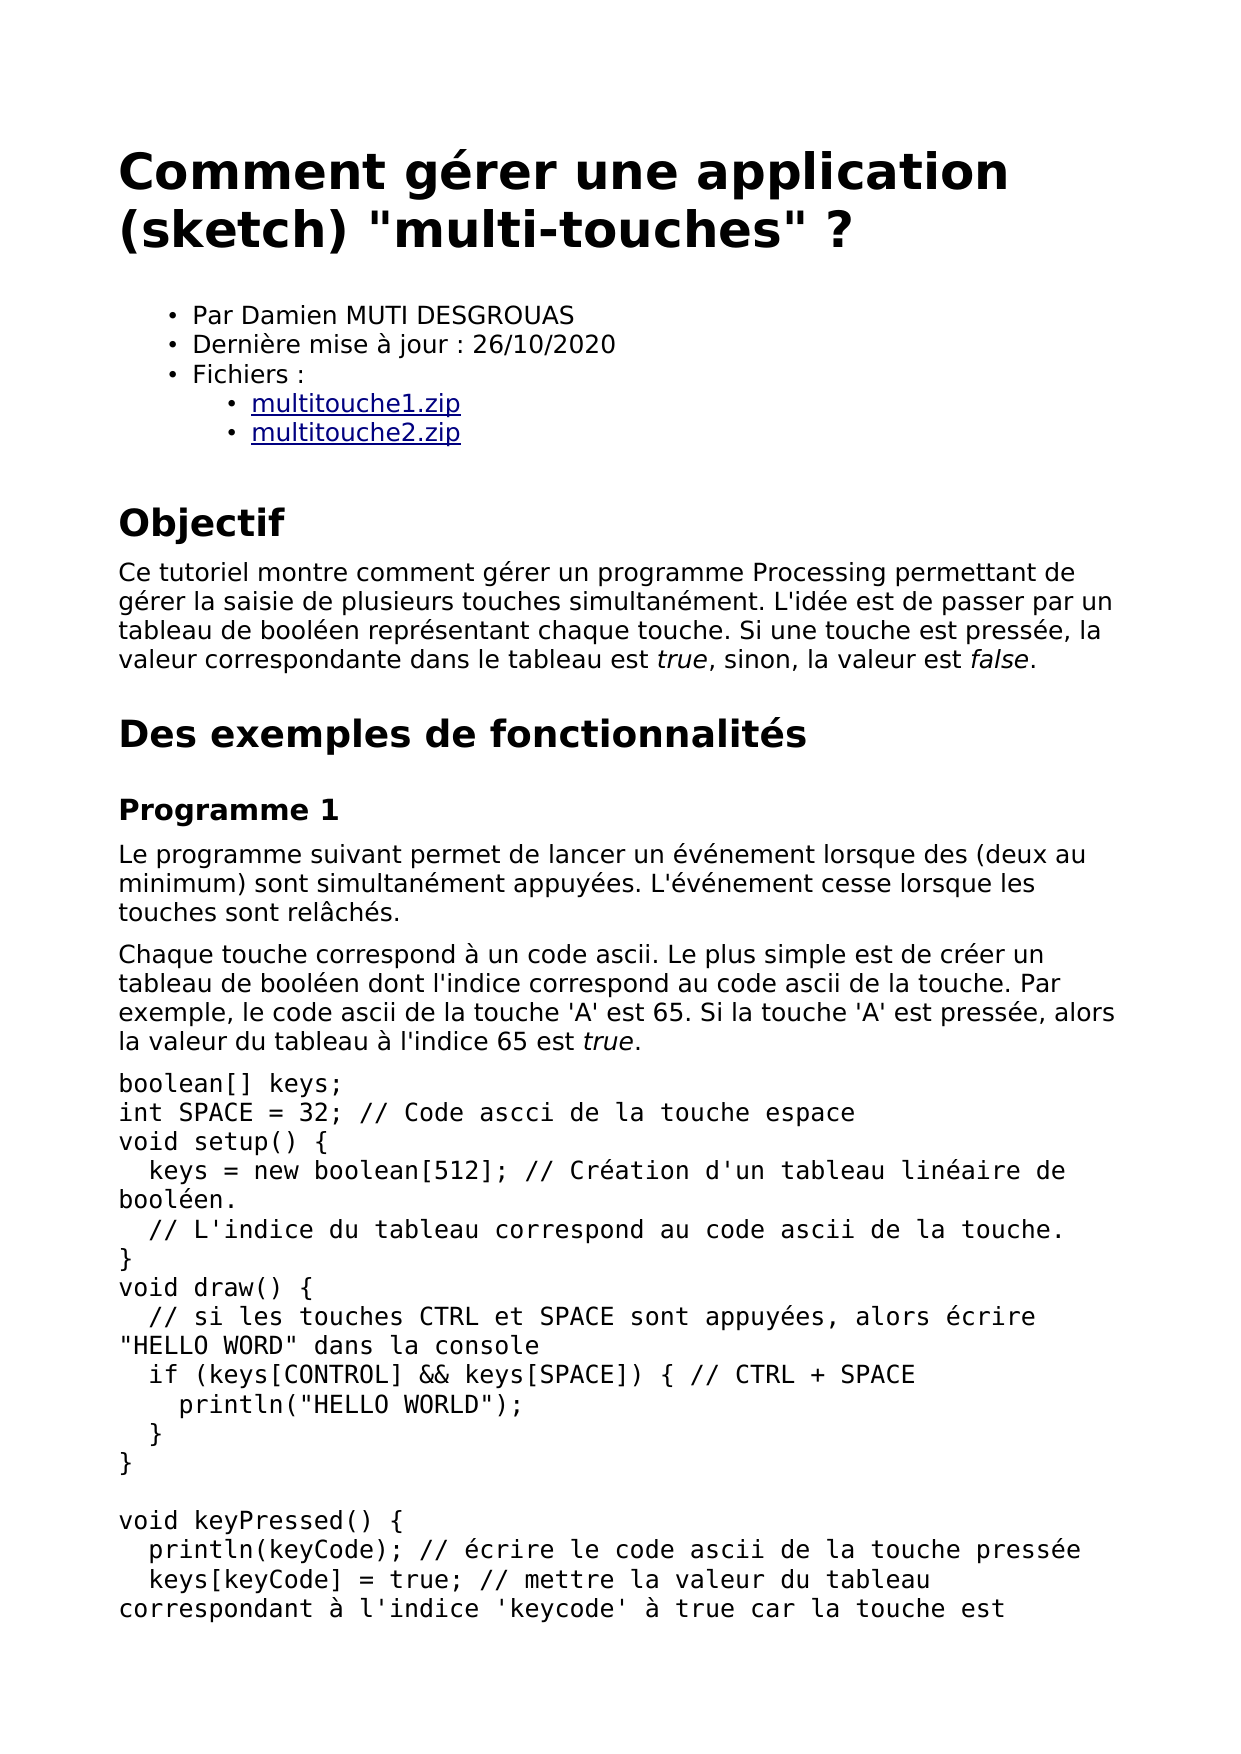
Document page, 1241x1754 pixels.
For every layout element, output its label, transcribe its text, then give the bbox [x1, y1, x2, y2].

list Dernière mise à jour : 26/10/2020 [177, 331, 1122, 360]
text Ce tutoriel montre comment gérer un programme Processing permettant de gérer la saisie de plusieurs touches simultanément. L'idée est de passer par un tableau de booléen représentant chaque touche. Si une touche est pressée, la valeur correspondante dans le tableau est true, sinon, la valeur est false. [118, 558, 1122, 675]
list multitouche2.zip [236, 418, 1122, 447]
subtitle Programme 1 [118, 793, 1122, 827]
subtitle Comment gérer une application (sketch) "multi-touches" ? [118, 143, 1122, 259]
subtitle Des exemples de fonctionnalités [118, 712, 1122, 756]
text boolean[] keys; int SPACE = 32; // Code ascci de la touche espace void setup() { keys = new boolean[512]; // Création d'un tableau linéaire de booléen. // L'indice du tableau correspond au code ascii de la touche. } void draw() { // si les touches CTRL et SPACE sont appuyées, alors écrire "HELLO WORD" dans la console if (keys[CONTROL] && keys[SPACE]) { // CTRL + SPACE println("HELLO WORLD"); } } void keyPressed() { println(keyCode); // écrire le code ascii de la touche pressée keys[keyCode] = true; // mettre la valeur du tableau correspondant à l'indice 'keycode' à true car la touche est [118, 1069, 1122, 1623]
list multitouche1.zip [236, 389, 1122, 418]
text Le programme suivant permet de lancer un événement lorsque des (deux au minimum) sont simultanément appuyées. L'événement cesse lorsque les touches sont relâchés. [118, 840, 1122, 927]
subtitle Objectif [118, 502, 1122, 546]
list Fichiers : [177, 360, 1122, 389]
list Par Damien MUTI DESGROUAS [177, 302, 1122, 331]
text Chaque touche correspond à un code ascii. Le plus simple est de créer un tableau de booléen dont l'indice correspond au code ascii de la touche. Par exemple, le code ascii de la touche 'A' est 65. Si la touche 'A' est pressée, alors la valeur du tableau à l'indice 65 est true. [118, 940, 1122, 1056]
